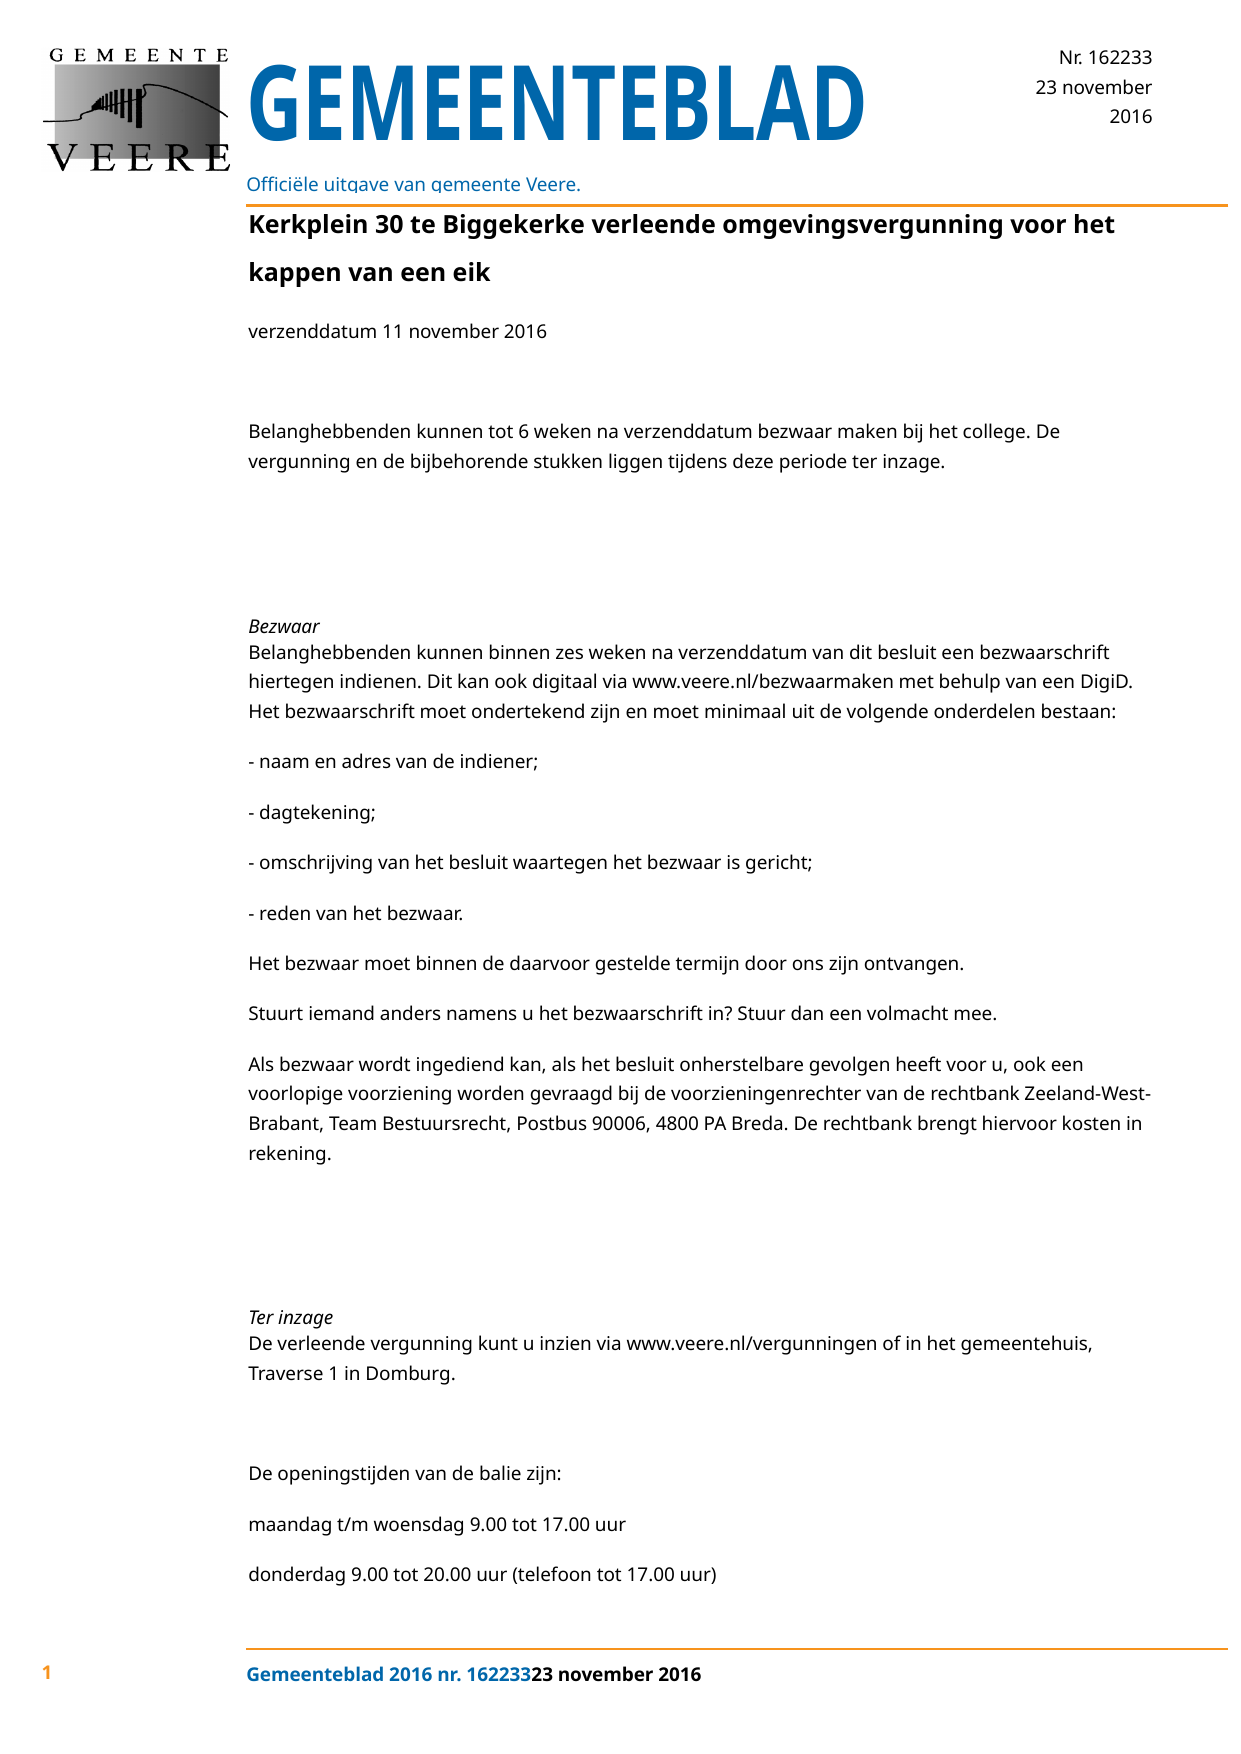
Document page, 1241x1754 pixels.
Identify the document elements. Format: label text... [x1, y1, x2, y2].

text verzenddatum 11 november 2016 [248, 318, 1152, 344]
text De verleende vergunning kunt u inzien via www.veere.nl/vergunningen of in het gemeentehuis, Traverse 1 in Domburg. [248, 1330, 1152, 1386]
text donderdag 9.00 tot 20.00 uur (telefoon tot 17.00 uur) [248, 1561, 1152, 1587]
text - dagtekening; [248, 799, 1152, 824]
text Het bezwaar moet binnen de daarvoor gestelde termijn door ons zijn ontvangen. [248, 950, 1152, 976]
text De openingstijden van de balie zijn: [248, 1461, 1152, 1486]
text Kerkplein 30 te Biggekerke verleende omgevingsvergunning voor het kappen van een eik [248, 207, 1152, 288]
text Stuurt iemand anders namens u het bezwaarschrift in? Stuur dan een volmacht mee. [248, 1001, 1152, 1026]
text Belanghebbenden kunnen tot 6 weken na verzenddatum bezwaar maken bij het college. De vergunning en de bijbehorende stukken liggen tijdens deze periode ter inzage. [248, 419, 1152, 474]
text - omschrijving van het besluit waartegen het bezwaar is gericht; [248, 849, 1152, 875]
text Ter inzage [248, 1304, 1152, 1330]
text Bezwaar [248, 613, 1152, 639]
picture [41, 47, 231, 172]
text Als bezwaar wordt ingediend kan, als het besluit onherstelbare gevolgen heeft voor u, ook een voorlopige voorziening worden gevraagd bij de voorzieningenrechter van de rechtbank Zeeland-West-Brabant, Team Bestuursrecht, Postbus 90006, 4800 PA Breda. De rechtbank brengt hiervoor kosten in rekening. [248, 1051, 1152, 1165]
text maandag t/m woensdag 9.00 tot 17.00 uur [248, 1511, 1152, 1537]
text - naam en adres van de indiener; [248, 748, 1152, 774]
text - reden van het bezwaar. [248, 900, 1152, 925]
text Belanghebbenden kunnen binnen zes weken na verzenddatum van dit besluit een bezwaarschrift hiertegen indienen. Dit kan ook digitaal via www.veere.nl/bezwaarmaken met behulp van een DigiD. Het bezwaarschrift moet ondertekend zijn en moet minimaal uit de volgende onderdelen bestaan: [248, 639, 1152, 724]
